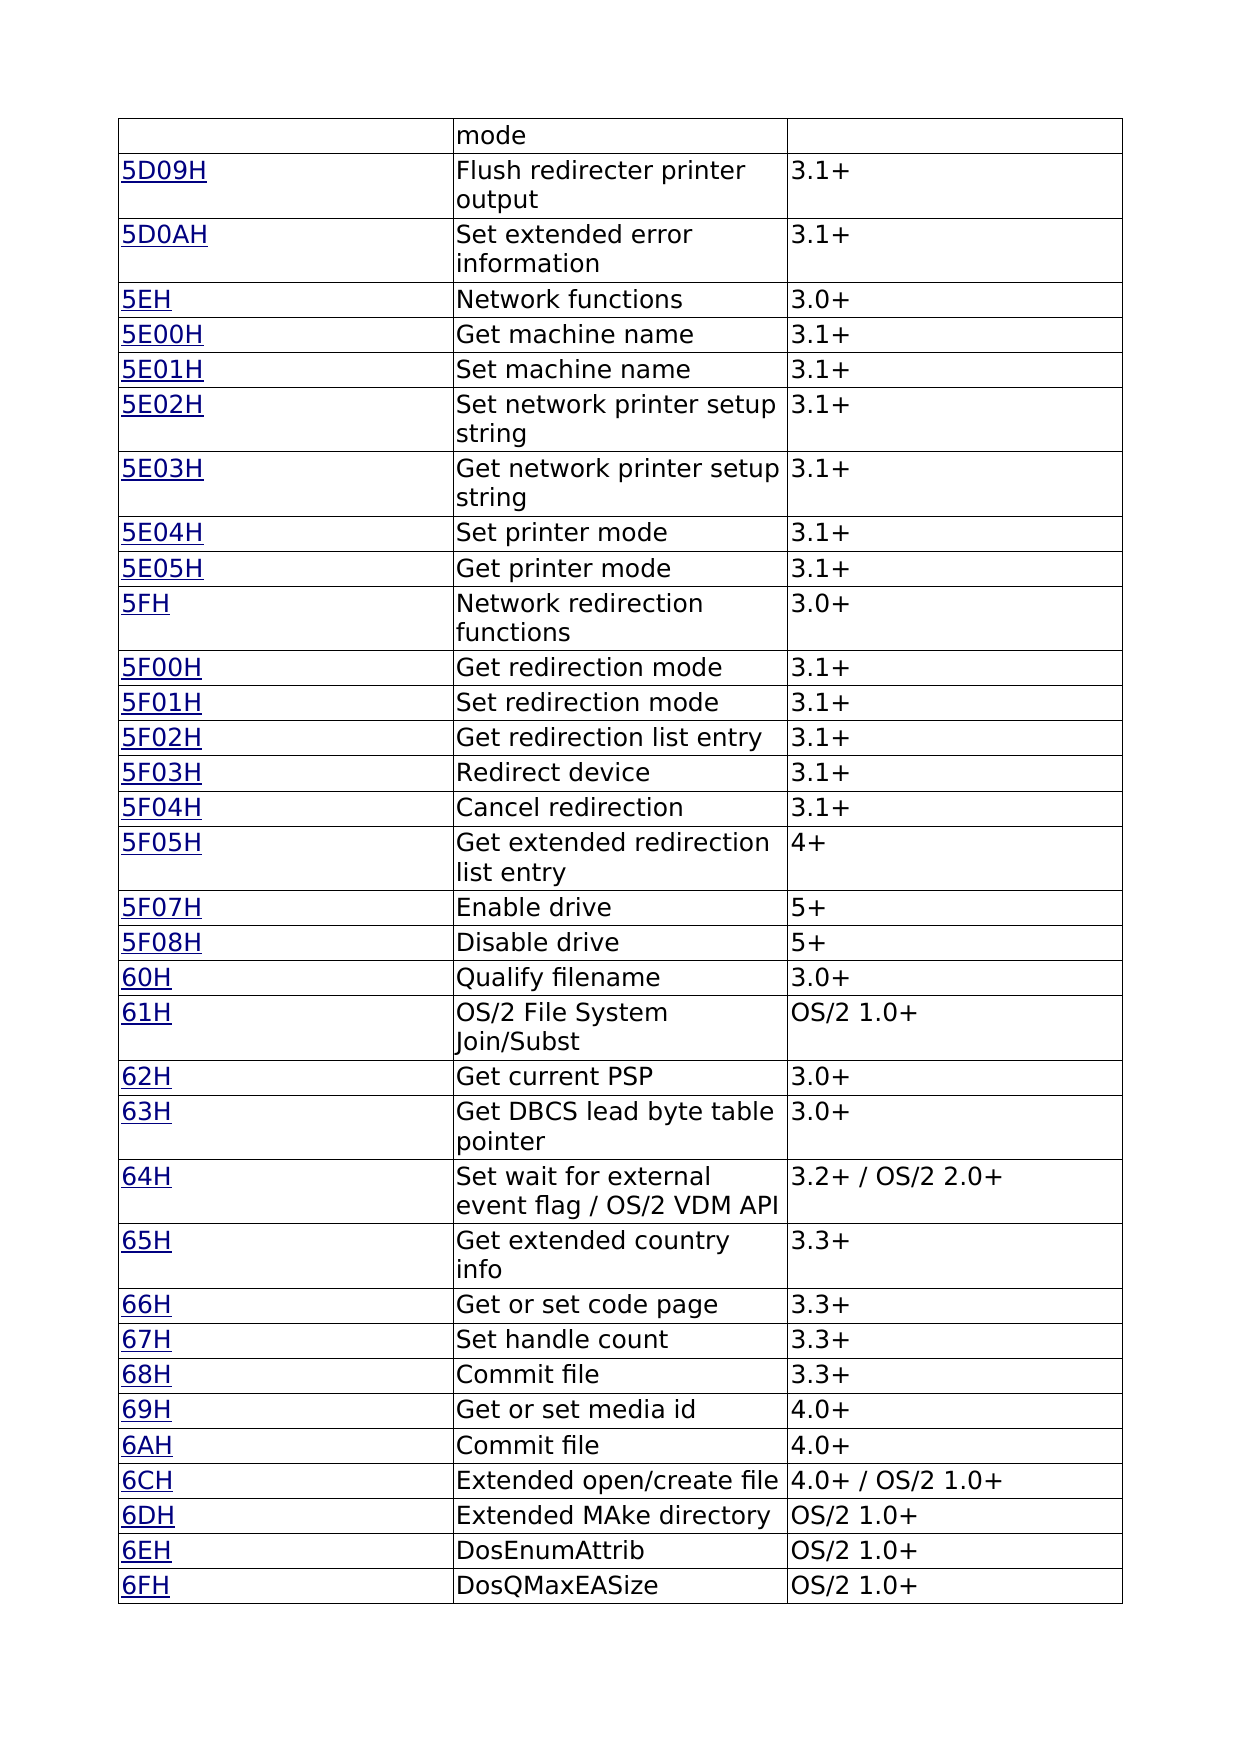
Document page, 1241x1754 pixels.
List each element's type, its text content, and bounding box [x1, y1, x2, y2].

table_cell 69H [119, 1394, 453, 1428]
table_cell 3.0+ [788, 1096, 1122, 1159]
table_cell 3.1+ [788, 686, 1122, 720]
table_cell 3.3+ [788, 1224, 1122, 1287]
table_cell 3.3+ [788, 1359, 1122, 1393]
table_cell Get extended country info [454, 1224, 787, 1287]
table_cell 3.0+ [788, 1061, 1122, 1094]
table_cell Get extended redirection list entry [454, 827, 787, 890]
table_cell 68H [119, 1359, 453, 1393]
table_cell 4.0+ [788, 1429, 1122, 1463]
table_cell Get machine name [454, 318, 787, 352]
table_cell Get network printer setup string [454, 452, 787, 516]
table_cell Enable drive [454, 891, 787, 925]
table_cell 3.1+ [788, 721, 1122, 755]
table_cell Get redirection list entry [454, 721, 787, 755]
table_cell Cancel redirection [454, 792, 787, 826]
table_cell 5E01H [119, 353, 453, 387]
table_cell Redirect device [454, 756, 787, 791]
table_cell 5F05H [119, 827, 453, 890]
table_cell Set extended error information [454, 219, 787, 282]
table_cell Qualify filename [454, 961, 787, 995]
table_cell 3.1+ [788, 651, 1122, 685]
table_cell Get current PSP [454, 1061, 787, 1094]
table_cell Get or set media id [454, 1394, 787, 1428]
table_cell Commit file [454, 1429, 787, 1463]
table_cell 5F04H [119, 792, 453, 826]
table_cell Get or set code page [454, 1289, 787, 1322]
table_cell 62H [119, 1061, 453, 1094]
table_cell OS/2 1.0+ [788, 1569, 1122, 1603]
table_cell OS/2 1.0+ [788, 1534, 1122, 1568]
table_cell 3.1+ [788, 388, 1122, 451]
table_cell 3.1+ [788, 517, 1122, 551]
table_cell 3.1+ [788, 219, 1122, 282]
table_cell 3.3+ [788, 1289, 1122, 1322]
table_cell 5F00H [119, 651, 453, 685]
table_cell 3.1+ [788, 452, 1122, 516]
table_cell 5F03H [119, 756, 453, 791]
table_cell 6EH [119, 1534, 453, 1568]
table_cell [119, 119, 453, 153]
table_cell 3.1+ [788, 154, 1122, 217]
table_cell 6CH [119, 1464, 453, 1498]
table_cell Get redirection mode [454, 651, 787, 685]
table_cell 3.0+ [788, 587, 1122, 650]
table_cell OS/2 1.0+ [788, 1499, 1122, 1533]
table_cell Network redirection functions [454, 587, 787, 650]
table_cell 5E02H [119, 388, 453, 451]
table_cell 5EH [119, 283, 453, 317]
table_cell OS/2 1.0+ [788, 996, 1122, 1059]
table_cell 65H [119, 1224, 453, 1287]
table_cell Set handle count [454, 1324, 787, 1358]
table_cell 5E05H [119, 552, 453, 586]
table_cell [788, 119, 1122, 153]
table_cell 3.0+ [788, 283, 1122, 317]
table_cell 3.1+ [788, 318, 1122, 352]
table_cell mode [454, 119, 787, 153]
table_cell 5+ [788, 926, 1122, 960]
table_cell 60H [119, 961, 453, 995]
table_cell 3.2+ / OS/2 2.0+ [788, 1160, 1122, 1223]
table_cell Set network printer setup string [454, 388, 787, 451]
table_cell 63H [119, 1096, 453, 1159]
table_cell 61H [119, 996, 453, 1059]
table_cell 64H [119, 1160, 453, 1223]
table_cell 5F07H [119, 891, 453, 925]
table_cell 6AH [119, 1429, 453, 1463]
table_cell DosEnumAttrib [454, 1534, 787, 1568]
table_cell 4.0+ / OS/2 1.0+ [788, 1464, 1122, 1498]
table_cell 5+ [788, 891, 1122, 925]
table_cell Set wait for external event flag / OS/2 VDM API [454, 1160, 787, 1223]
table_cell Set machine name [454, 353, 787, 387]
table_cell Flush redirecter printer output [454, 154, 787, 217]
table_cell 5FH [119, 587, 453, 650]
table_cell 3.0+ [788, 961, 1122, 995]
table_cell 5D0AH [119, 219, 453, 282]
table_cell 5D09H [119, 154, 453, 217]
table_cell Get DBCS lead byte table pointer [454, 1096, 787, 1159]
table_cell 5F08H [119, 926, 453, 960]
table_cell 5E04H [119, 517, 453, 551]
table_cell 3.1+ [788, 552, 1122, 586]
table_cell 3.3+ [788, 1324, 1122, 1358]
table_cell Extended open/create file [454, 1464, 787, 1498]
table_cell Set redirection mode [454, 686, 787, 720]
table_cell 5F01H [119, 686, 453, 720]
table_cell 4+ [788, 827, 1122, 890]
table_cell 5E03H [119, 452, 453, 516]
table_cell 3.1+ [788, 353, 1122, 387]
table_cell Set printer mode [454, 517, 787, 551]
table_cell 3.1+ [788, 792, 1122, 826]
table_cell 4.0+ [788, 1394, 1122, 1428]
table_cell 66H [119, 1289, 453, 1322]
table_cell Disable drive [454, 926, 787, 960]
table_cell 6DH [119, 1499, 453, 1533]
table_cell 67H [119, 1324, 453, 1358]
table_cell 3.1+ [788, 756, 1122, 791]
table_cell 6FH [119, 1569, 453, 1603]
table_cell OS/2 File System Join/Subst [454, 996, 787, 1059]
table_cell Commit file [454, 1359, 787, 1393]
table_cell 5E00H [119, 318, 453, 352]
table_cell Get printer mode [454, 552, 787, 586]
table_cell Network functions [454, 283, 787, 317]
table_cell Extended MAke directory [454, 1499, 787, 1533]
table_cell 5F02H [119, 721, 453, 755]
table_cell DosQMaxEASize [454, 1569, 787, 1603]
